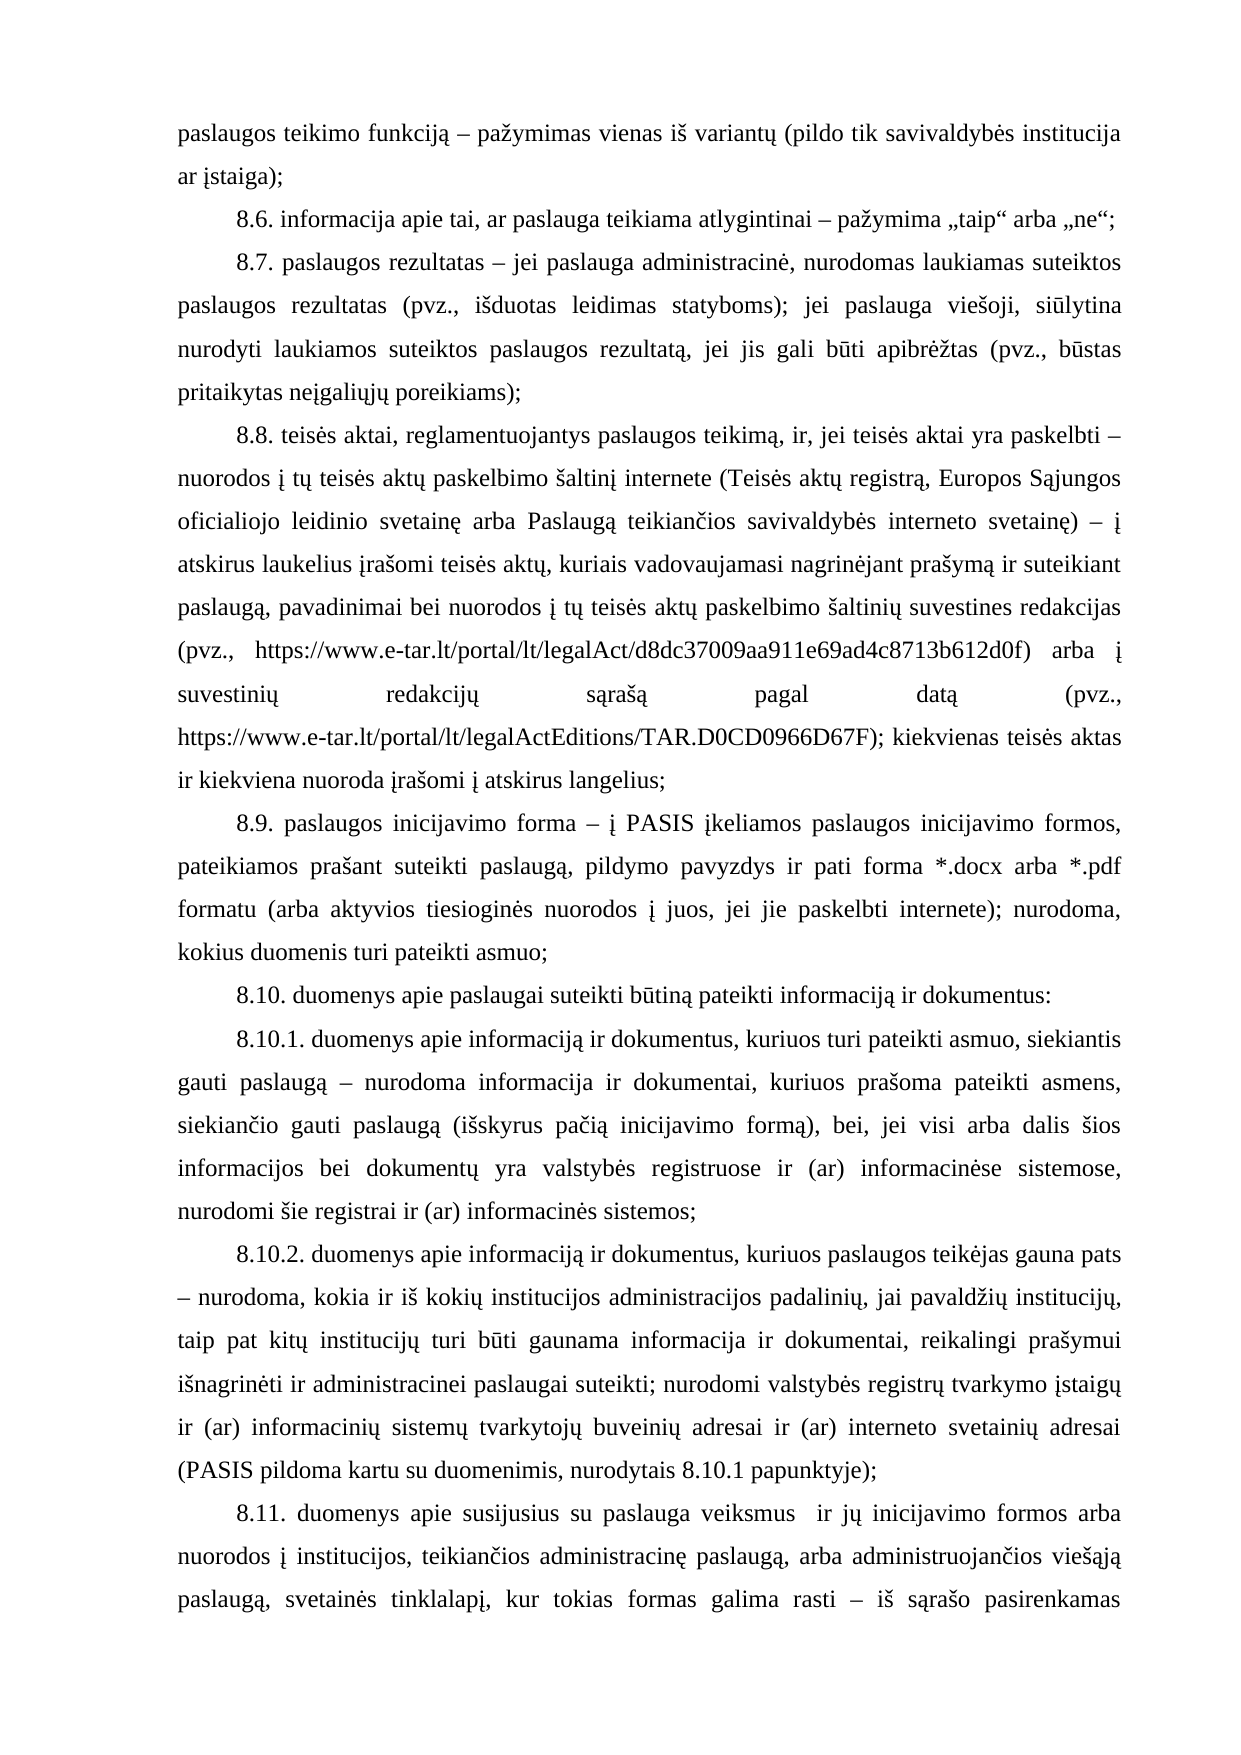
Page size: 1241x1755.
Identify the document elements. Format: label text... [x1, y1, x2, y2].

text 8.10.1. duomenys apie informaciją ir dokumentus, kuriuos turi pateikti asmuo, siekiantis gauti paslaugą – nurodoma informacija ir dokumentai, kuriuos prašoma pateikti asmens, siekiančio gauti paslaugą (išskyrus pačią inicijavimo formą), bei, jei visi arba dalis šios informacijos bei dokumentų yra valstybės registruose ir (ar) informacinėse sistemose, nurodomi šie registrai ir (ar) informacinės sistemos; [177, 1024, 1122, 1225]
text paslaugos teikimo funkciją – pažymimas vienas iš variantų (pildo tik savivaldybės institucija ar įstaiga); [177, 118, 1122, 190]
text 8.10.2. duomenys apie informaciją ir dokumentus, kuriuos paslaugos teikėjas gauna pats – nurodoma, kokia ir iš kokių institucijos administracijos padalinių, jai pavaldžių institucijų, taip pat kitų institucijų turi būti gaunama informacija ir dokumentai, reikalingi prašymui išnagrinėti ir administracinei paslaugai suteikti; nurodomi valstybės registrų tvarkymo įstaigų ir (ar) informacinių sistemų tvarkytojų buveinių adresai ir (ar) interneto svetainių adresai (PASIS pildoma kartu su duomenimis, nurodytais 8.10.1 papunktyje); [177, 1239, 1122, 1484]
text 8.9. paslaugos inicijavimo forma – į PASIS įkeliamos paslaugos inicijavimo formos, pateikiamos prašant suteikti paslaugą, pildymo pavyzdys ir pati forma *.docx arba *.pdf formatu (arba aktyvios tiesioginės nuorodos į juos, jei jie paskelbti internete); nurodoma, kokius duomenis turi pateikti asmuo; [177, 808, 1122, 966]
text 8.8. teisės aktai, reglamentuojantys paslaugos teikimą, ir, jei teisės aktai yra paskelbti – nuorodos į tų teisės aktų paskelbimo šaltinį internete (Teisės aktų registrą, Europos Sąjungos oficialiojo leidinio svetainę arba Paslaugą teikiančios savivaldybės interneto svetainę) – į atskirus laukelius įrašomi teisės aktų, kuriais vadovaujamasi nagrinėjant prašymą ir suteikiant paslaugą, pavadinimai bei nuorodos į tų teisės aktų paskelbimo šaltinių suvestines redakcijas (pvz., https://www.e-tar.lt/portal/lt/legalAct/d8dc37009aa911e69ad4c8713b612d0f) arba į suvestinių redakcijų sąrašą pagal datą (pvz., https://www.e-tar.lt/portal/lt/legalActEditions/TAR.D0CD0966D67F); kiekvienas teisės aktas ir kiekviena nuoroda įrašomi į atskirus langelius; [177, 420, 1122, 794]
text 8.6. informacija apie tai, ar paslauga teikiama atlygintinai – pažymima „taip“ arba „ne“; [177, 204, 1122, 233]
text 8.7. paslaugos rezultatas – jei paslauga administracinė, nurodomas laukiamas suteiktos paslaugos rezultatas (pvz., išduotas leidimas statyboms); jei paslauga viešoji, siūlytina nurodyti laukiamos suteiktos paslaugos rezultatą, jei jis gali būti apibrėžtas (pvz., būstas pritaikytas neįgaliųjų poreikiams); [177, 247, 1122, 406]
text 8.11. duomenys apie susijusius su paslauga veiksmus ir jų inicijavimo formos arba nuorodos į institucijos, teikiančios administracinę paslaugą, arba administruojančios viešąją paslaugą, svetainės tinklalapį, kur tokias formas galima rasti – iš sąrašo pasirenkamas [177, 1498, 1122, 1613]
text 8.10. duomenys apie paslaugai suteikti būtiną pateikti informaciją ir dokumentus: [177, 981, 1122, 1009]
